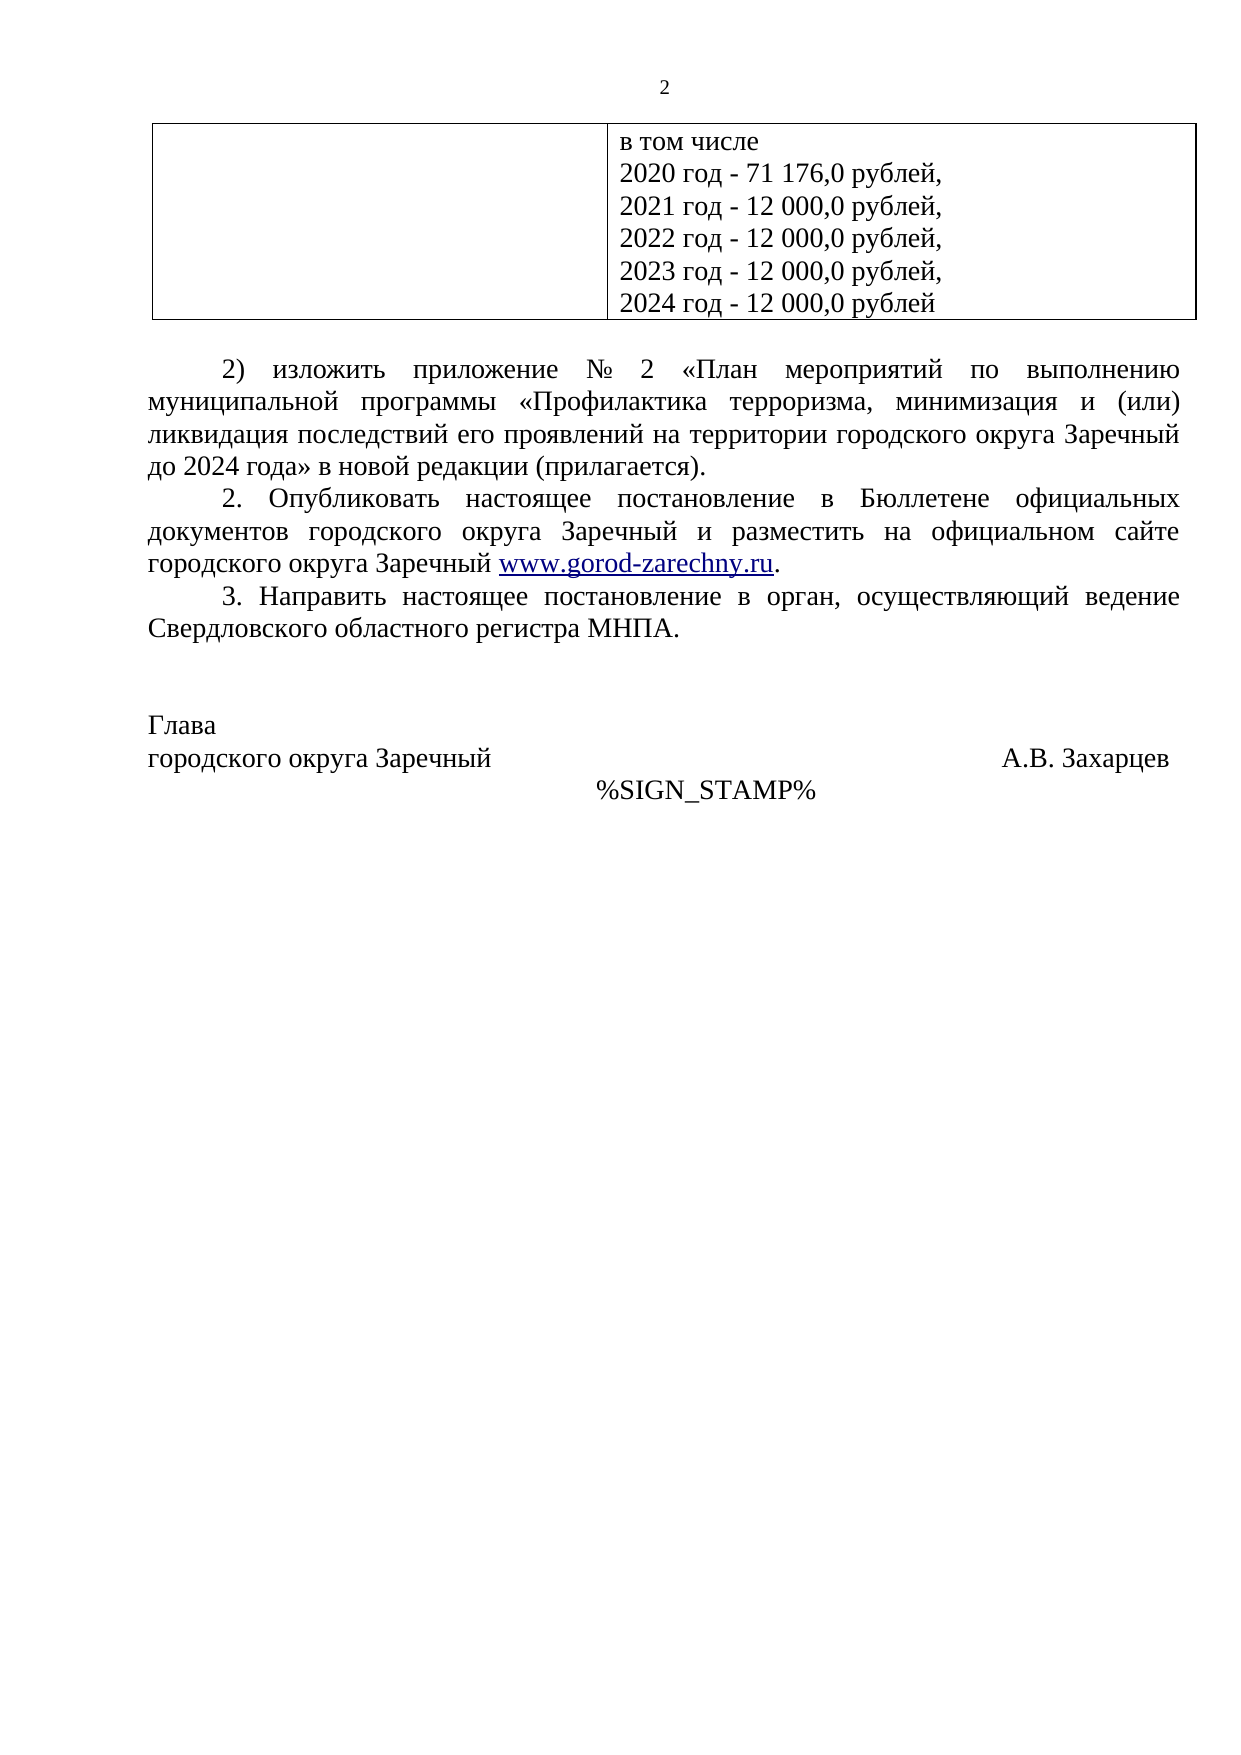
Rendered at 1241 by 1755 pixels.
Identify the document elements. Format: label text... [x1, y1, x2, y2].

table_header [561, 708, 851, 773]
table_cell [851, 773, 1181, 806]
table_header А.В. Захарцев [851, 708, 1181, 773]
table_header Глава городского округа Заречный [148, 708, 561, 773]
table_header в том числе 2020 год - 71 176,0 рублей, 2021 год - 12 000,0 рублей, 2022 год - 12 000,0 рублей, 2023 год - 12 000,0 рублей, 2024 год - 12 000,0 рублей [608, 124, 1195, 318]
table_header [148, 123, 152, 318]
text 2. Опубликовать настоящее постановление в Бюллетене официальных документов городского округа Заречный и разместить на официальном сайте городского округа Заречный www.gorod-zarechny.ru. [148, 482, 1181, 579]
text 2) изложить приложение № 2 «План мероприятий по выполнению муниципальной программы «Профилактика терроризма, минимизация и (или) ликвидация последствий его проявлений на территории городского округа Заречный до 2024 года» в новой редакции (прилагается). [148, 352, 1181, 482]
text 3. Направить настоящее постановление в орган, осуществляющий ведение Свердловского областного регистра МНПА. [148, 579, 1181, 643]
table_cell %SIGN_STAMP% [561, 773, 851, 806]
table_header [153, 124, 607, 318]
table_cell [148, 773, 561, 806]
